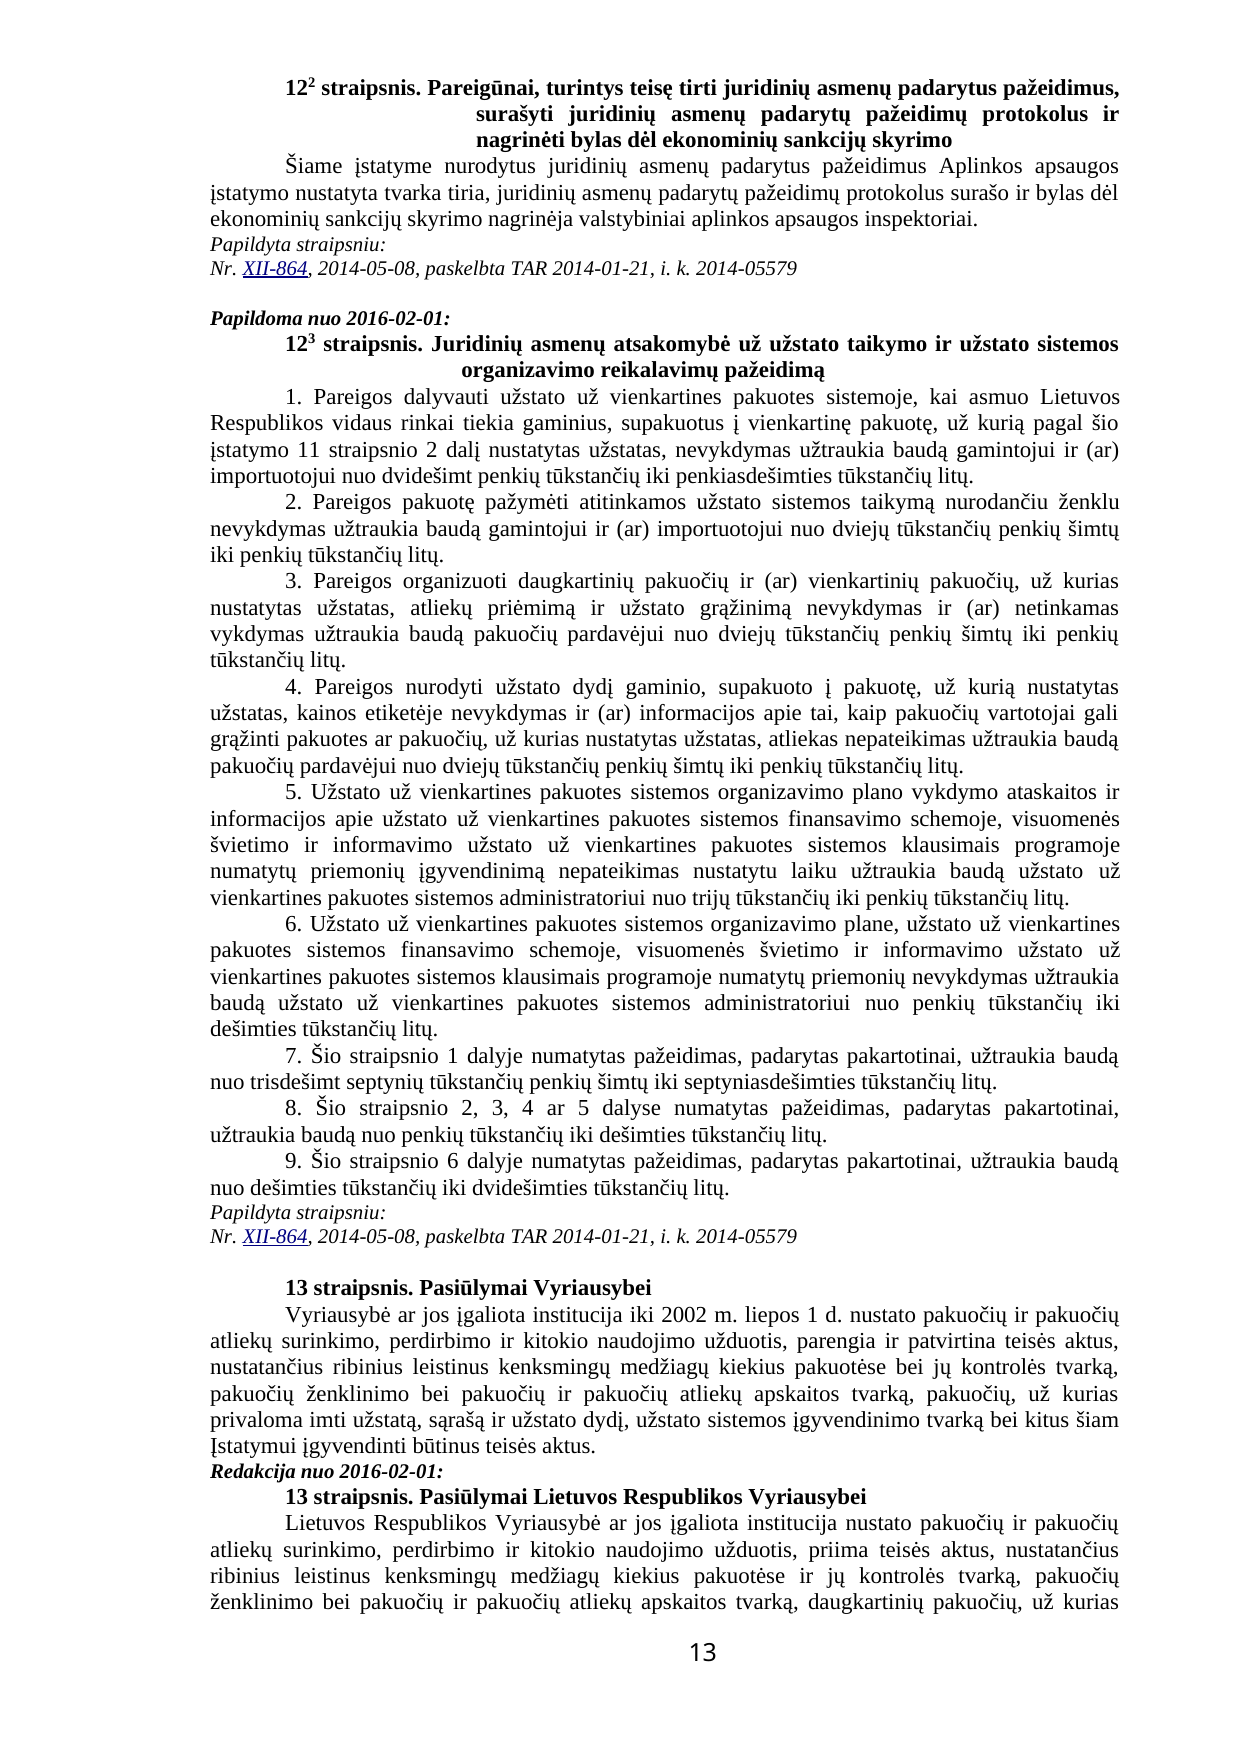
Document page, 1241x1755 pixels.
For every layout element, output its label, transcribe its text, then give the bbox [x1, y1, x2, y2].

text Papildyta straipsniu: [210, 1200, 1120, 1224]
text 9. Šio straipsnio 6 dalyje numatytas pažeidimas, padarytas pakartotinai, užtraukia baudą nuo dešimties tūkstančių iki dvidešimties tūkstančių litų. [210, 1147, 1120, 1200]
text 1. Pareigos dalyvauti užstato už vienkartines pakuotes sistemoje, kai asmuo Lietuvos Respublikos vidaus rinkai tiekia gaminius, supakuotus į vienkartinę pakuotę, už kurią pagal šio įstatymo 11 straipsnio 2 dalį nustatytas užstatas, nevykdymas užtraukia baudą gamintojui ir (ar) importuotojui nuo dvidešimt penkių tūkstančių iki penkiasdešimties tūkstančių litų. [210, 383, 1120, 488]
text Papildyta straipsniu: [210, 232, 1120, 256]
text Šiame įstatyme nurodytus juridinių asmenų padarytus pažeidimus Aplinkos apsaugos įstatymo nustatyta tvarka tiria, juridinių asmenų padarytų pažeidimų protokolus surašo ir bylas dėl ekonominių sankcijų skyrimo nagrinėja valstybiniai aplinkos apsaugos inspektoriai. [210, 153, 1120, 232]
text 3. Pareigos organizuoti daugkartinių pakuočių ir (ar) vienkartinių pakuočių, už kurias nustatytas užstatas, atliekų priėmimą ir užstato grąžinimą nevykdymas ir (ar) netinkamas vykdymas užtraukia baudą pakuočių pardavėjui nuo dviejų tūkstančių penkių šimtų iki penkių tūkstančių litų. [210, 567, 1120, 673]
text 5. Užstato už vienkartines pakuotes sistemos organizavimo plano vykdymo ataskaitos ir informacijos apie užstato už vienkartines pakuotes sistemos finansavimo schemoje, visuomenės švietimo ir informavimo užstato už vienkartines pakuotes sistemos klausimais programoje numatytų priemonių įgyvendinimą nepateikimas nustatytu laiku užtraukia baudą užstato už vienkartines pakuotes sistemos administratoriui nuo trijų tūkstančių iki penkių tūkstančių litų. [210, 778, 1120, 910]
text Papildoma nuo 2016-02-01: [210, 306, 1120, 330]
text 13 straipsnis. Pasiūlymai Vyriausybei [210, 1274, 1120, 1301]
text 2. Pareigos pakuotę pažymėti atitinkamos užstato sistemos taikymą nurodančiu ženklu nevykdymas užtraukia baudą gamintojui ir (ar) importuotojui nuo dviejų tūkstančių penkių šimtų iki penkių tūkstančių litų. [210, 488, 1120, 567]
text 7. Šio straipsnio 1 dalyje numatytas pažeidimas, padarytas pakartotinai, užtraukia baudą nuo trisdešimt septynių tūkstančių penkių šimtų iki septyniasdešimties tūkstančių litų. [210, 1042, 1120, 1094]
text Nr. XII-864, 2014-05-08, paskelbta TAR 2014-01-21, i. k. 2014-05579 [210, 1224, 1120, 1248]
text Vyriausybė ar jos įgaliota institucija iki 2002 m. liepos 1 d. nustato pakuočių ir pakuočių atliekų surinkimo, perdirbimo ir kitokio naudojimo užduotis, parengia ir patvirtina teisės aktus, nustatančius ribinius leistinus kenksmingų medžiagų kiekius pakuotėse bei jų kontrolės tvarką, pakuočių ženklinimo bei pakuočių ir pakuočių atliekų apskaitos tvarką, pakuočių, už kurias privaloma imti užstatą, sąrašą ir užstato dydį, užstato sistemos įgyvendinimo tvarką bei kitus šiam Įstatymui įgyvendinti būtinus teisės aktus. [210, 1301, 1120, 1459]
text 122 straipsnis. Pareigūnai, turintys teisę tirti juridinių asmenų padarytus pažeidimus, surašyti juridinių asmenų padarytų pažeidimų protokolus ir nagrinėti bylas dėl ekonominių sankcijų skyrimo [285, 73, 1120, 153]
text Lietuvos Respublikos Vyriausybė ar jos įgaliota institucija nustato pakuočių ir pakuočių atliekų surinkimo, perdirbimo ir kitokio naudojimo užduotis, priima teisės aktus, nustatančius ribinius leistinus kenksmingų medžiagų kiekius pakuotėse ir jų kontrolės tvarką, pakuočių ženklinimo bei pakuočių ir pakuočių atliekų apskaitos tvarką, daugkartinių pakuočių, už kurias [210, 1509, 1120, 1615]
text 8. Šio straipsnio 2, 3, 4 ar 5 dalyse numatytas pažeidimas, padarytas pakartotinai, užtraukia baudą nuo penkių tūkstančių iki dešimties tūkstančių litų. [210, 1094, 1120, 1147]
text 13 straipsnis. Pasiūlymai Lietuvos Respublikos Vyriausybei [210, 1483, 1120, 1509]
text 123 straipsnis. Juridinių asmenų atsakomybė už užstato taikymo ir užstato sistemos organizavimo reikalavimų pažeidimą [285, 330, 1120, 383]
text 4. Pareigos nurodyti užstato dydį gaminio, supakuoto į pakuotę, už kurią nustatytas užstatas, kainos etiketėje nevykdymas ir (ar) informacijos apie tai, kaip pakuočių vartotojai gali grąžinti pakuotes ar pakuočių, už kurias nustatytas užstatas, atliekas nepateikimas užtraukia baudą pakuočių pardavėjui nuo dviejų tūkstančių penkių šimtų iki penkių tūkstančių litų. [210, 673, 1120, 778]
text 6. Užstato už vienkartines pakuotes sistemos organizavimo plane, užstato už vienkartines pakuotes sistemos finansavimo schemoje, visuomenės švietimo ir informavimo užstato už vienkartines pakuotes sistemos klausimais programoje numatytų priemonių nevykdymas užtraukia baudą užstato už vienkartines pakuotes sistemos administratoriui nuo penkių tūkstančių iki dešimties tūkstančių litų. [210, 910, 1120, 1042]
text Redakcija nuo 2016-02-01: [210, 1459, 1120, 1483]
text Nr. XII-864, 2014-05-08, paskelbta TAR 2014-01-21, i. k. 2014-05579 [210, 256, 1120, 280]
